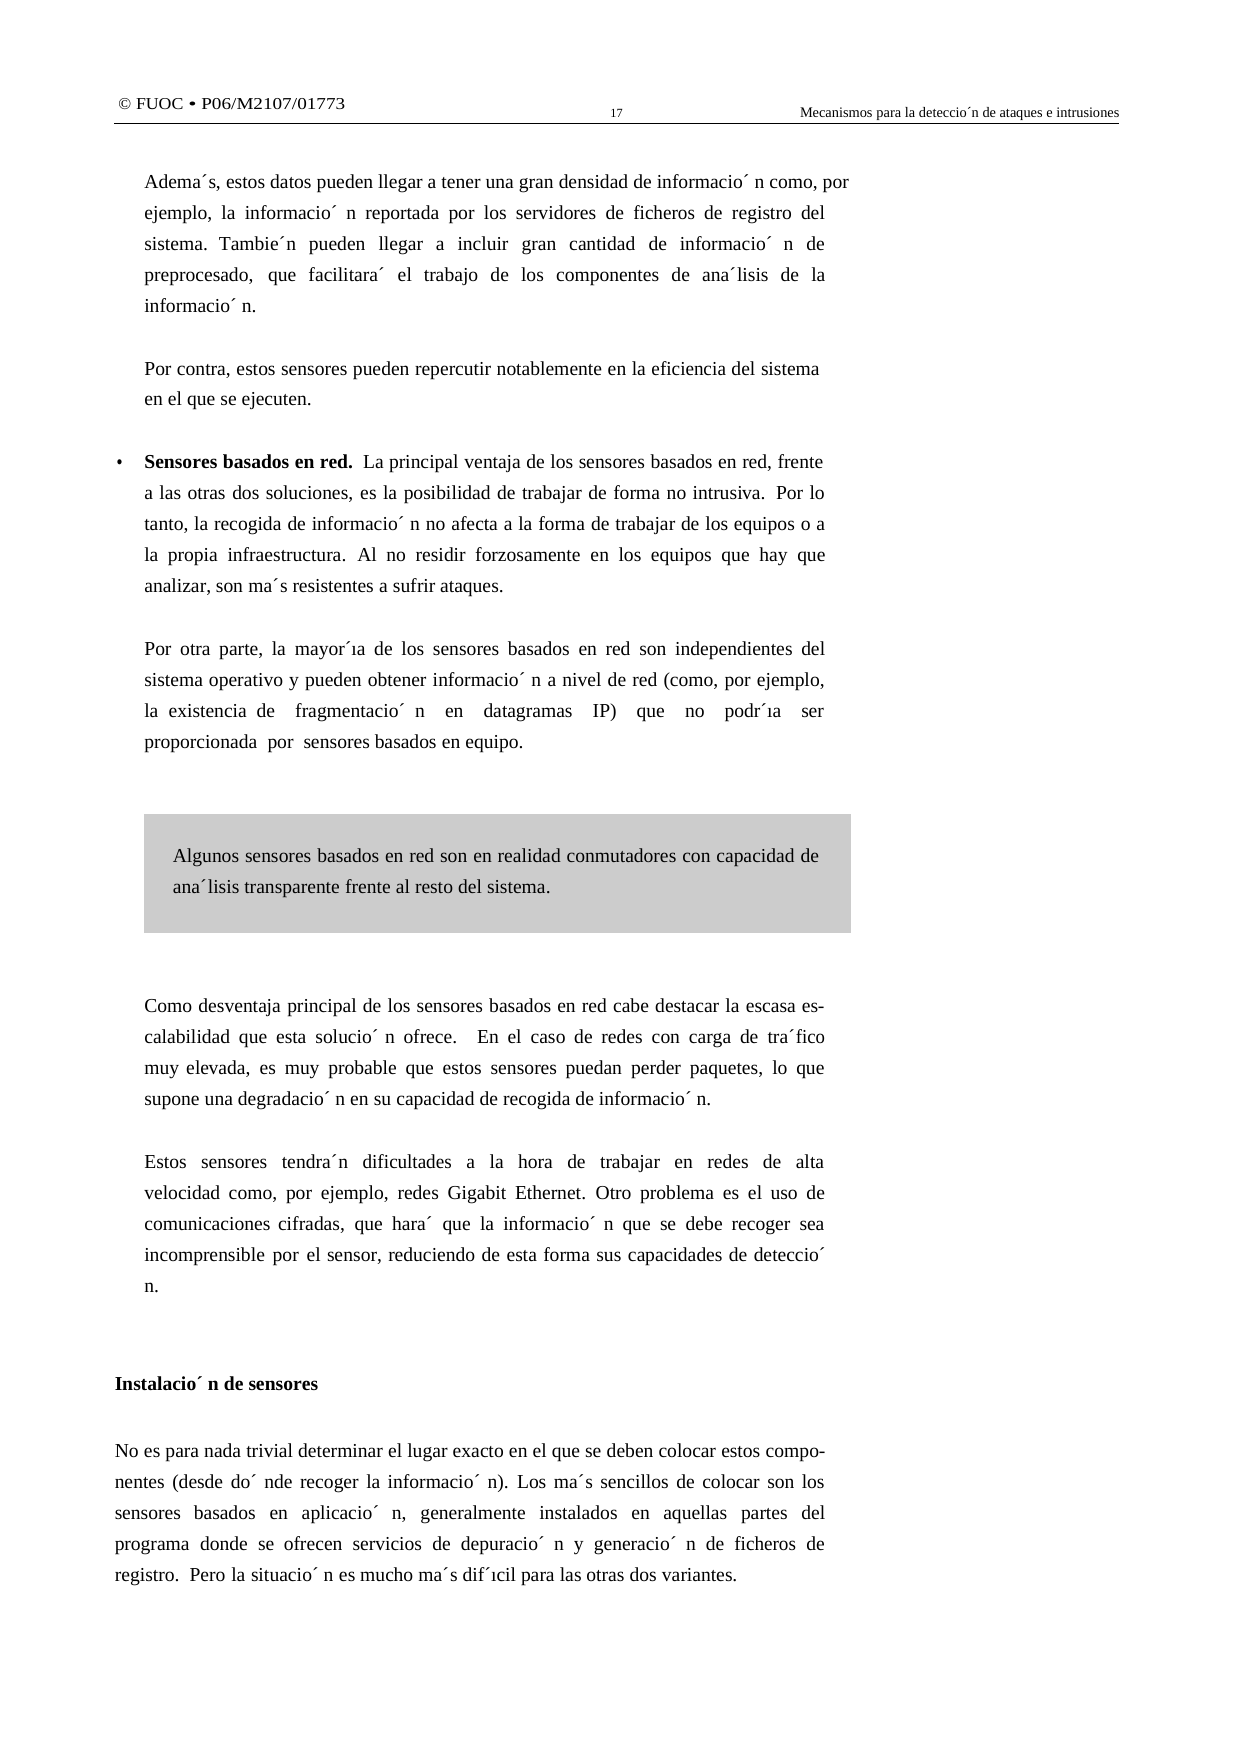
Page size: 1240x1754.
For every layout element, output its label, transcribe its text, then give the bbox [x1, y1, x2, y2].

text Algunos sensores basados en red son en realidad conmutadores con capacidad de [851, 847, 1131, 867]
text Instalacio´ n de sensores [114, 1373, 1131, 1395]
text © FUOC • P06/M2107/01773 [118, 95, 351, 113]
text a las otras dos soluciones, es la posibilidad de trabajar de forma no intrusiva. Por lo tanto, la recogida de informacio´ n no afecta a la forma de trabajar de los equipos o a la propia infraestructura. Al no residir forzosamente en los equipos que hay que analizar, son ma´s resistentes a sufrir ataques. [144, 482, 825, 597]
text Por contra, estos sensores pueden repercutir notablemente en la eficiencia del sistema en el que se ejecuten. [144, 357, 840, 410]
text Estos sensores tendra´n dificultades a la hora de trabajar en redes de alta velocidad como, por ejemplo, redes Gigabit Ethernet. Otro problema es el uso de comunicaciones cifradas, que hara´ que la informacio´ n que se debe recoger sea incomprensible por el sensor, reduciendo de esta forma sus capacidades de deteccio´ n. [144, 1151, 825, 1296]
text 17 Mecanismos para la deteccio´n de ataquese intrusiones [610, 104, 1131, 120]
text Por otra parte, la mayor´ıa de los sensores basados en red son independientes del sistema operativo y pueden obtener informacio´ n a nivel de red (como, por ejemplo, la existencia de fragmentacio´ n en datagramas IP) que no podr´ıa ser proporcionada por sensores basados en equipo. [144, 638, 825, 752]
text ejemplo, la informacio´ n reportada por los servidores de ficheros de registro del sistema. Tambie´n pueden llegar a incluir gran cantidad de informacio´ n de preprocesado, que facilitara´ el trabajo de los componentes de ana´lisis de la informacio´ n. [144, 202, 825, 316]
text Adema´s, estos datos pueden llegar a tener una gran densidad de informacio´ n como, por [144, 173, 1131, 193]
text ana´lisis transparente frente al resto del sistema. [851, 876, 1131, 898]
text • Sensores basados en red. La principal ventaja de los sensores basados en red, frente [114, 451, 1131, 474]
text Como desventaja principal de los sensores basados en red cabe destacar la escasa es- calabilidad que esta solucio´ n ofrece. En el caso de redes con carga de tra´fico muy elevada, es muy probable que estos sensores puedan perder paquetes, lo que supone una degradacio´ n en su capacidad de recogida de informacio´ n. [144, 995, 825, 1110]
text No es para nada trivial determinar el lugar exacto en el que se deben colocar estos compo- nentes (desde do´ nde recoger la informacio´ n). Los ma´s sencillos de colocar son los sensores basados en aplicacio´ n, generalmente instalados en aquellas partes del programa donde se ofrecen servicios de depuracio´ n y generacio´ n de ficheros de registro. Pero la situacio´ n es mucho ma´s dif´ıcil para las otras dos variantes. [114, 1440, 825, 1586]
